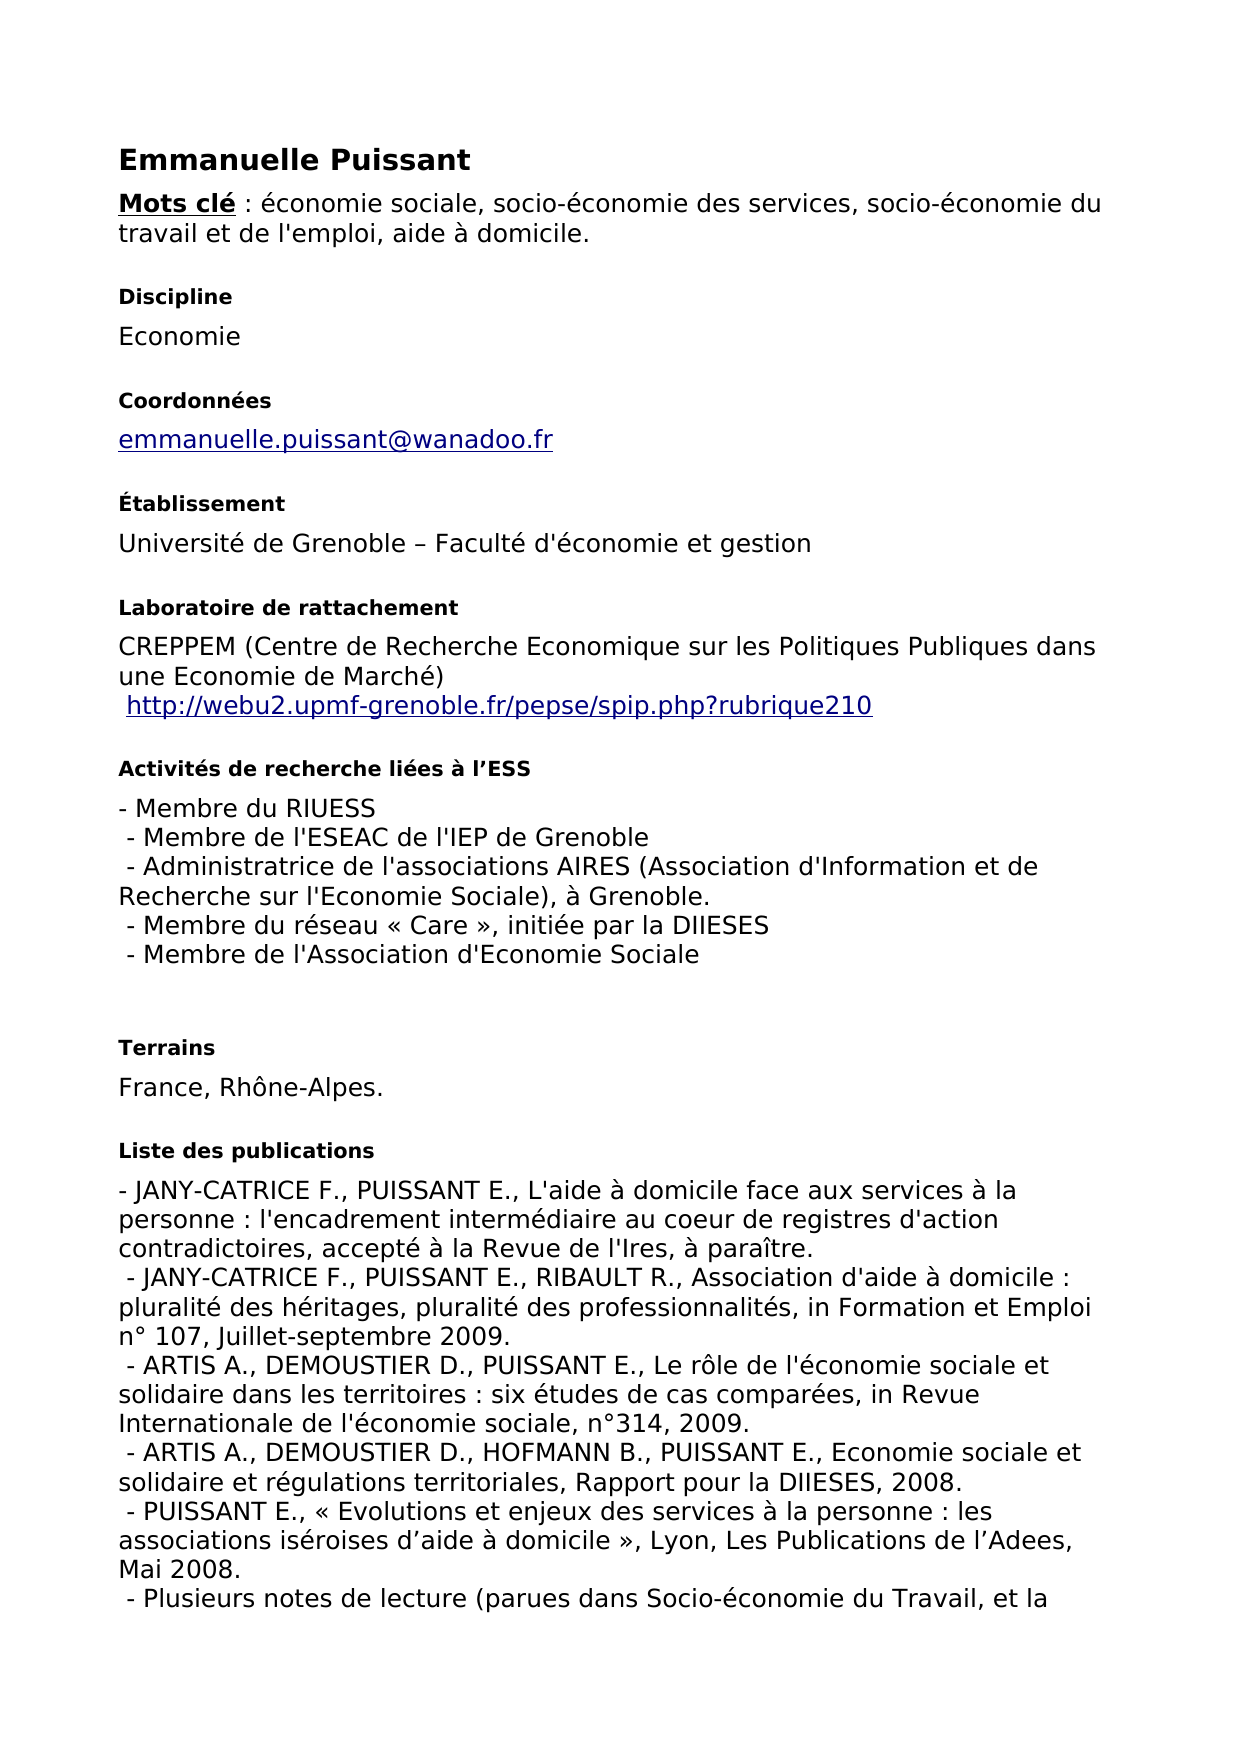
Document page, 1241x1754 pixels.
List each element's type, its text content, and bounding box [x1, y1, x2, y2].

subtitle Discipline [118, 285, 1122, 310]
subtitle Activités de recherche liées à l’ESS [118, 757, 1122, 782]
text Economie [118, 322, 1122, 351]
subtitle Laboratoire de rattachement [118, 596, 1122, 620]
subtitle Établissement [118, 492, 1122, 517]
subtitle Terrains [118, 1036, 1122, 1060]
subtitle Liste des publications [118, 1139, 1122, 1164]
text CREPPEM (Centre de Recherche Economique sur les Politiques Publiques dans une Economie de Marché) http://webu2.upmf-grenoble.fr/pepse/spip.php?rubrique210 [118, 632, 1122, 720]
text France, Rhône-Alpes. [118, 1073, 1122, 1102]
text emmanuelle.puissant@wanadoo.fr [118, 426, 1122, 455]
text - Membre du RIUESS - Membre de l'ESEAC de l'IEP de Grenoble - Administratrice de l'associations AIRES (Association d'Information et de Recherche sur l'Economie Sociale), à Grenoble. - Membre du réseau « Care », initiée par la DIIESES - Membre de l'Association d'Economie Sociale [118, 794, 1122, 998]
text Mots clé : économie sociale, socio-économie des services, socio-économie du travail et de l'emploi, aide à domicile. [118, 189, 1122, 248]
subtitle Emmanuelle Puissant [118, 143, 1122, 177]
text Université de Grenoble – Faculté d'économie et gestion [118, 529, 1122, 558]
subtitle Coordonnées [118, 389, 1122, 413]
text - JANY-CATRICE F., PUISSANT E., L'aide à domicile face aux services à la personne : l'encadrement intermédiaire au coeur de registres d'action contradictoires, accepté à la Revue de l'Ires, à paraître. - JANY-CATRICE F., PUISSANT E., RIBAULT R., Association d'aide à domicile : pluralité des héritages, pluralité des professionnalités, in Formation et Emploi n° 107, Juillet-septembre 2009. - ARTIS A., DEMOUSTIER D., PUISSANT E., Le rôle de l'économie sociale et solidaire dans les territoires : six études de cas comparées, in Revue Internationale de l'économie sociale, n°314, 2009. - ARTIS A., DEMOUSTIER D., HOFMANN B., PUISSANT E., Economie sociale et solidaire et régulations territoriales, Rapport pour la DIIESES, 2008. - PUISSANT E., « Evolutions et enjeux des services à la personne : les associations iséroises d’aide à domicile », Lyon, Les Publications de l’Adees, Mai 2008. - Plusieurs notes de lecture (parues dans Socio-économie du Travail, et la [118, 1176, 1122, 1614]
